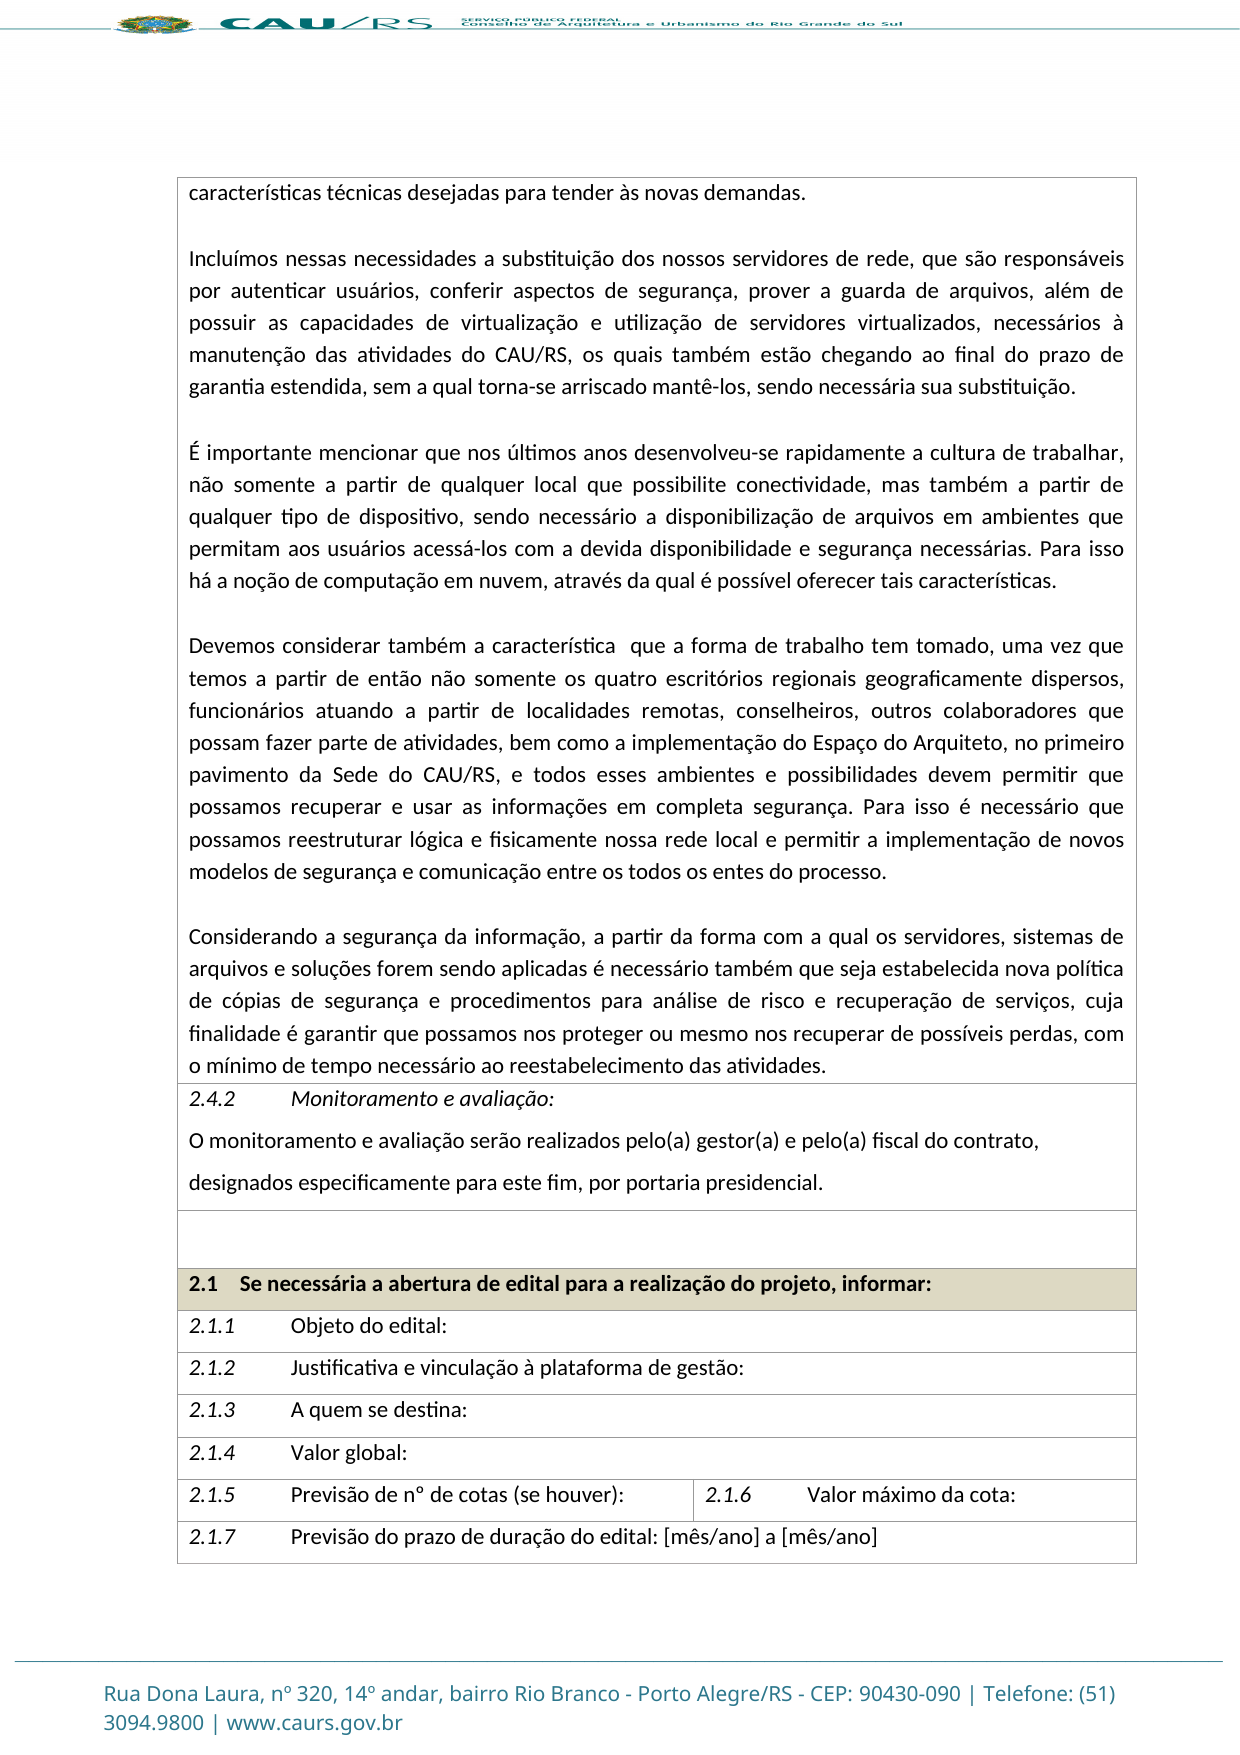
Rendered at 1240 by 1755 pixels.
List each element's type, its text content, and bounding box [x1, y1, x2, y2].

table_cell Previsão do prazo de duração do edital: [mês/ano] a [mês/ano] [178, 1522, 1136, 1563]
table_cell A quem se destina: [178, 1395, 1136, 1437]
table_cell Valor global: [178, 1438, 1136, 1479]
table_cell Justificativa e vinculação à plataforma de gestão: [178, 1353, 1136, 1394]
table_cell Se necessária a abertura de edital para a realização do projeto, informar: [178, 1269, 1136, 1310]
table_cell Objeto do edital: [178, 1311, 1136, 1352]
table_cell Monitoramento e avaliação: O monitoramento e avaliação serão realizados pelo(a) gestor(a) e pelo(a) fiscal do contrato, designados especificamente para este fim, por portaria presidencial. [178, 1084, 1136, 1209]
table_cell [178, 1211, 1136, 1268]
table_cell Previsão de nº de cotas (se houver): [178, 1480, 693, 1521]
table_cell Valor máximo da cota: [694, 1480, 1136, 1521]
table_cell características técnicas desejadas para tender às novas demandas. Incluímos nessas necessidades a substituição dos nossos servidores de rede, que são responsáveis por autenticar usuários, conferir aspectos de segurança, prover a guarda de arquivos, além de possuir as capacidades de virtualização e utilização de servidores virtualizados, necessários à manutenção das atividades do CAU/RS, os quais também estão chegando ao final do prazo de garantia estendida, sem a qual torna-se arriscado mantê-los, sendo necessária sua substituição. É importante mencionar que nos últimos anos desenvolveu-se rapidamente a cultura de trabalhar, não somente a partir de qualquer local que possibilite conectividade, mas também a partir de qualquer tipo de dispositivo, sendo necessário a disponibilização de arquivos em ambientes que permitam aos usuários acessá-los com a devida disponibilidade e segurança necessárias. Para isso há a noção de computação em nuvem, através da qual é possível oferecer tais características. Devemos considerar também a característica que a forma de trabalho tem tomado, uma vez que temos a partir de então não somente os quatro escritórios regionais geograficamente dispersos, funcionários atuando a partir de localidades remotas, conselheiros, outros colaboradores que possam fazer parte de atividades, bem como a implementação do Espaço do Arquiteto, no primeiro pavimento da Sede do CAU/RS, e todos esses ambientes e possibilidades devem permitir que possamos recuperar e usar as informações em completa segurança. Para isso é necessário que possamos reestruturar lógica e fisicamente nossa rede local e permitir a implementação de novos modelos de segurança e comunicação entre os todos os entes do processo. Considerando a segurança da informação, a partir da forma com a qual os servidores, sistemas de arquivos e soluções forem sendo aplicadas é necessário também que seja estabelecida nova política de cópias de segurança e procedimentos para análise de risco e recuperação de serviços, cuja finalidade é garantir que possamos nos proteger ou mesmo nos recuperar de possíveis perdas, com o mínimo de tempo necessário ao reestabelecimento das atividades. [178, 178, 1136, 1083]
